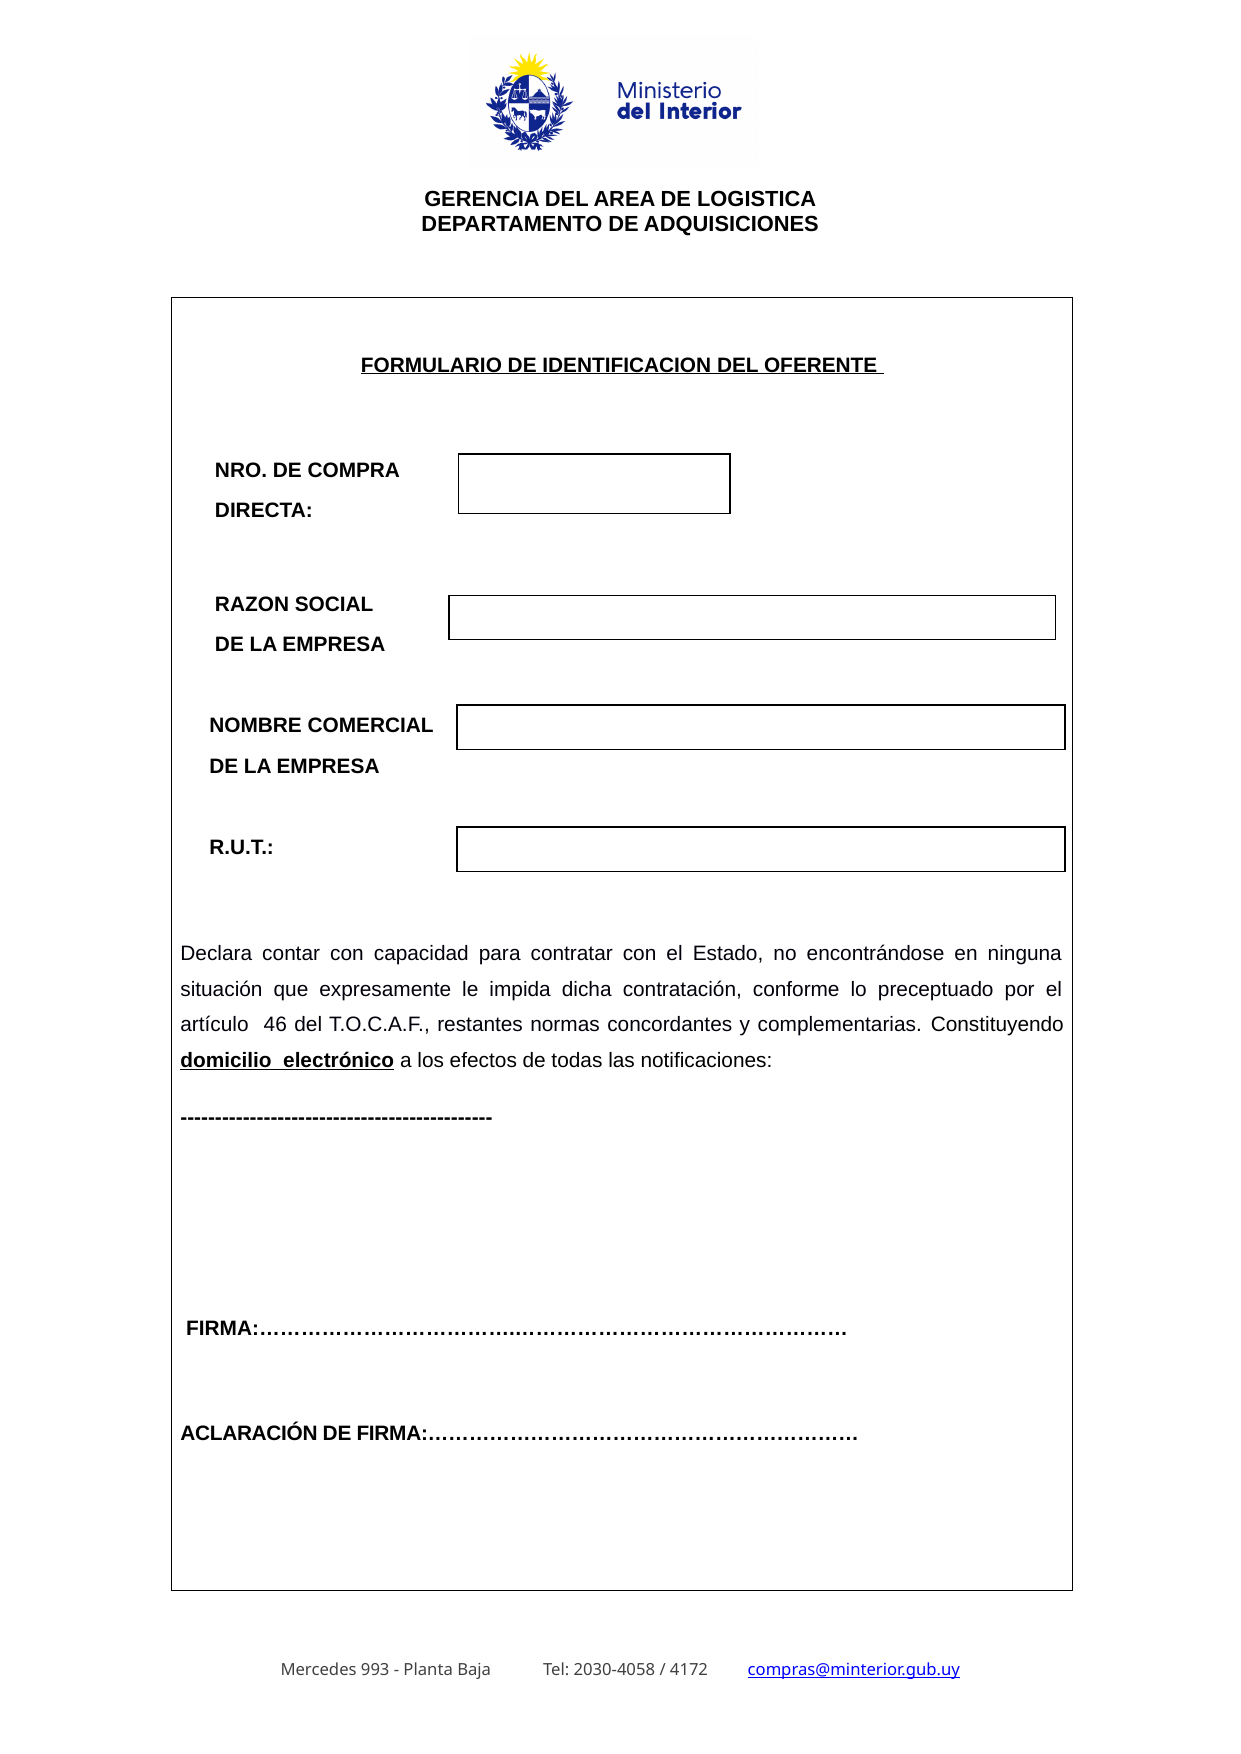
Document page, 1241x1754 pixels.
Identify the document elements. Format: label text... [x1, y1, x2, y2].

text DE LA EMPRESA [172, 751, 1072, 778]
text RAZON SOCIAL [172, 588, 1072, 615]
text NRO. DE COMPRA [172, 454, 458, 482]
text Declara contar con capacidad para contratar con el Estado, no encontrándose en ninguna situación que expresamente le impida dicha contratación, conforme lo preceptuado por el artículo 46 del T.O.C.A.F., restantes normas concordantes y complementarias. Constituyendo domicilio electrónico a los efectos de todas las notificaciones: [172, 937, 1072, 1072]
text FIRMA:……………………………….………………………………………… [172, 1312, 1072, 1339]
text [731, 454, 1072, 482]
text DE LA EMPRESA [172, 629, 1072, 656]
text DIRECTA: [172, 495, 1072, 522]
subtitle FORMULARIO DE IDENTIFICACION DEL OFERENTE [172, 349, 1072, 376]
picture [469, 35, 758, 168]
text NOMBRE COMERCIAL [172, 710, 456, 737]
text R.U.T.: [172, 832, 456, 859]
text ACLARACIÓN DE FIRMA:……………………………………………………… [172, 1417, 1072, 1444]
text [1066, 832, 1072, 859]
text --------------------------------------------- [172, 1102, 1072, 1129]
